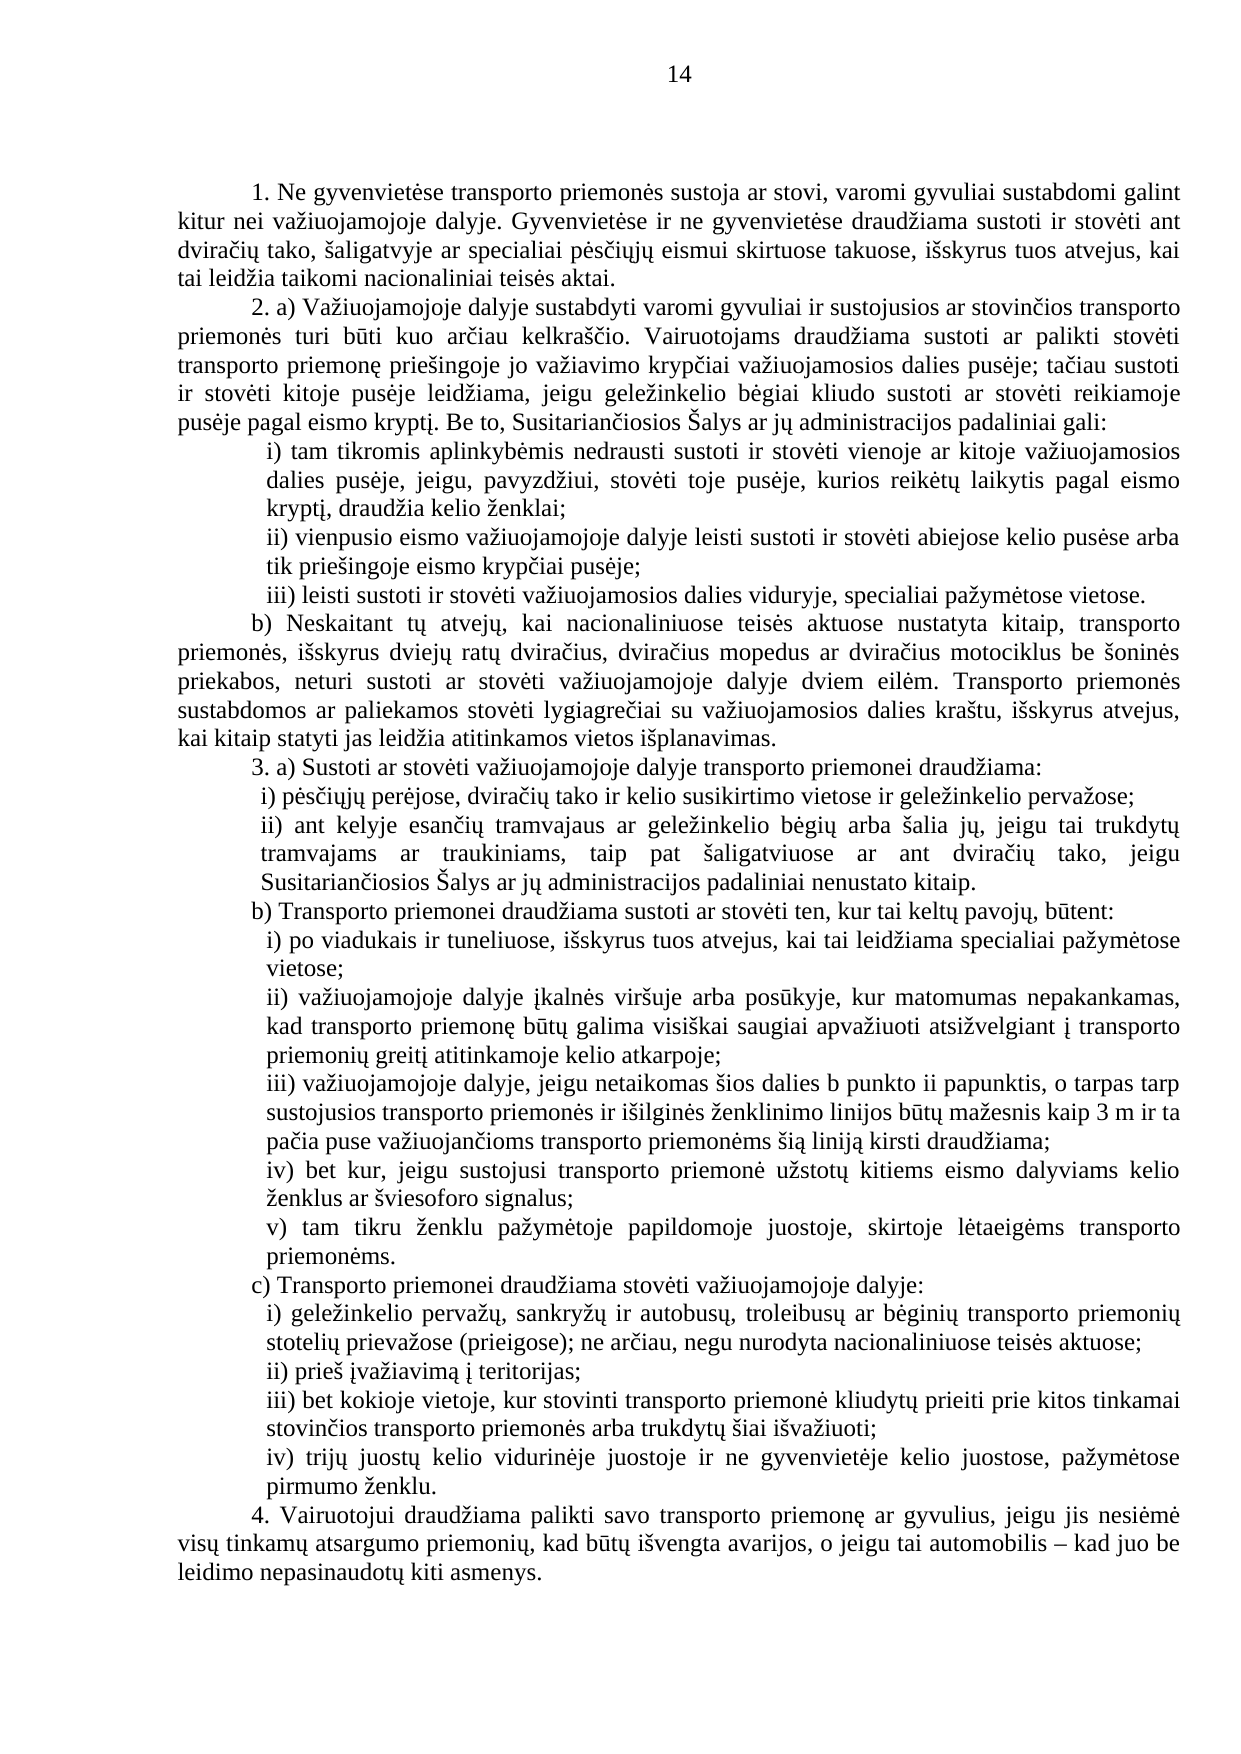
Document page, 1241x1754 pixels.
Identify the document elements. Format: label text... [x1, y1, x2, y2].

text iii) važiuojamojoje dalyje, jeigu netaikomas šios dalies b punkto ii papunktis, o tarpas tarp sustojusios transporto priemonės ir išilginės ženklinimo linijos būtų mažesnis kaip 3 m ir ta pačia puse važiuojančioms transporto priemonėms šią liniją kirsti draudžiama; [266, 1068, 1181, 1155]
text ii) važiuojamojoje dalyje įkalnės viršuje arba posūkyje, kur matomumas nepakankamas, kad transporto priemonę būtų galima visiškai saugiai apvažiuoti atsižvelgiant į transporto priemonių greitį atitinkamoje kelio atkarpoje; [266, 982, 1181, 1068]
text v) tam tikru ženklu pažymėtoje papildomoje juostoje, skirtoje lėtaeigėms transporto priemonėms. [266, 1212, 1181, 1270]
text 3. a) Sustoti ar stovėti važiuojamojoje dalyje transporto priemonei draudžiama: [177, 752, 1181, 781]
text ii) vienpusio eismo važiuojamojoje dalyje leisti sustoti ir stovėti abiejose kelio pusėse arba tik priešingoje eismo krypčiai pusėje; [266, 522, 1181, 580]
text 4. Vairuotojui draudžiama palikti savo transporto priemonę ar gyvulius, jeigu jis nesiėmė visų tinkamų atsargumo priemonių, kad būtų išvengta avarijos, o jeigu tai automobilis – kad juo be leidimo nepasinaudotų kiti asmenys. [177, 1500, 1181, 1586]
text b) Neskaitant tų atvejų, kai nacionaliniuose teisės aktuose nustatyta kitaip, transporto priemonės, išskyrus dviejų ratų dviračius, dviračius mopedus ar dviračius motociklus be šoninės priekabos, neturi sustoti ar stovėti važiuojamojoje dalyje dviem eilėm. Transporto priemonės sustabdomos ar paliekamos stovėti lygiagrečiai su važiuojamosios dalies kraštu, išskyrus atvejus, kai kitaip statyti jas leidžia atitinkamos vietos išplanavimas. [177, 608, 1181, 752]
text iii) bet kokioje vietoje, kur stovinti transporto priemonė kliudytų prieiti prie kitos tinkamai stovinčios transporto priemonės arba trukdytų šiai išvažiuoti; [266, 1385, 1181, 1442]
text iv) trijų juostų kelio vidurinėje juostoje ir ne gyvenvietėje kelio juostose, pažymėtose pirmumo ženklu. [266, 1442, 1181, 1500]
text iii) leisti sustoti ir stovėti važiuojamosios dalies viduryje, specialiai pažymėtose vietose. [266, 580, 1181, 608]
text ii) ant kelyje esančių tramvajaus ar geležinkelio bėgių arba šalia jų, jeigu tai trukdytų tramvajams ar traukiniams, taip pat šaligatviuose ar ant dviračių tako, jeigu Susitariančiosios Šalys ar jų administracijos padaliniai nenustato kitaip. [260, 810, 1181, 896]
text i) geležinkelio pervažų, sankryžų ir autobusų, troleibusų ar bėginių transporto priemonių stotelių prievažose (prieigose); ne arčiau, negu nurodyta nacionaliniuose teisės aktuose; [266, 1298, 1181, 1356]
text 2. a) Važiuojamojoje dalyje sustabdyti varomi gyvuliai ir sustojusios ar stovinčios transporto priemonės turi būti kuo arčiau kelkraščio. Vairuotojams draudžiama sustoti ar palikti stovėti transporto priemonę priešingoje jo važiavimo krypčiai važiuojamosios dalies pusėje; tačiau sustoti ir stovėti kitoje pusėje leidžiama, jeigu geležinkelio bėgiai kliudo sustoti ar stovėti reikiamoje pusėje pagal eismo kryptį. Be to, Susitariančiosios Šalys ar jų administracijos padaliniai gali: [177, 292, 1181, 436]
text i) po viadukais ir tuneliuose, išskyrus tuos atvejus, kai tai leidžiama specialiai pažymėtose vietose; [266, 925, 1181, 982]
text ii) prieš įvažiavimą į teritorijas; [266, 1356, 1181, 1385]
text i) pėsčiųjų perėjose, dviračių tako ir kelio susikirtimo vietose ir geležinkelio pervažose; [260, 781, 1181, 810]
text c) Transporto priemonei draudžiama stovėti važiuojamojoje dalyje: [177, 1270, 1181, 1298]
text b) Transporto priemonei draudžiama sustoti ar stovėti ten, kur tai keltų pavojų, būtent: [177, 896, 1181, 925]
text iv) bet kur, jeigu sustojusi transporto priemonė užstotų kitiems eismo dalyviams kelio ženklus ar šviesoforo signalus; [266, 1155, 1181, 1212]
text i) tam tikromis aplinkybėmis nedrausti sustoti ir stovėti vienoje ar kitoje važiuojamosios dalies pusėje, jeigu, pavyzdžiui, stovėti toje pusėje, kurios reikėtų laikytis pagal eismo kryptį, draudžia kelio ženklai; [266, 436, 1181, 522]
text 1. Ne gyvenvietėse transporto priemonės sustoja ar stovi, varomi gyvuliai sustabdomi galint kitur nei važiuojamojoje dalyje. Gyvenvietėse ir ne gyvenvietėse draudžiama sustoti ir stovėti ant dviračių tako, šaligatvyje ar specialiai pėsčiųjų eismui skirtuose takuose, išskyrus tuos atvejus, kai tai leidžia taikomi nacionaliniai teisės aktai. [177, 177, 1181, 292]
